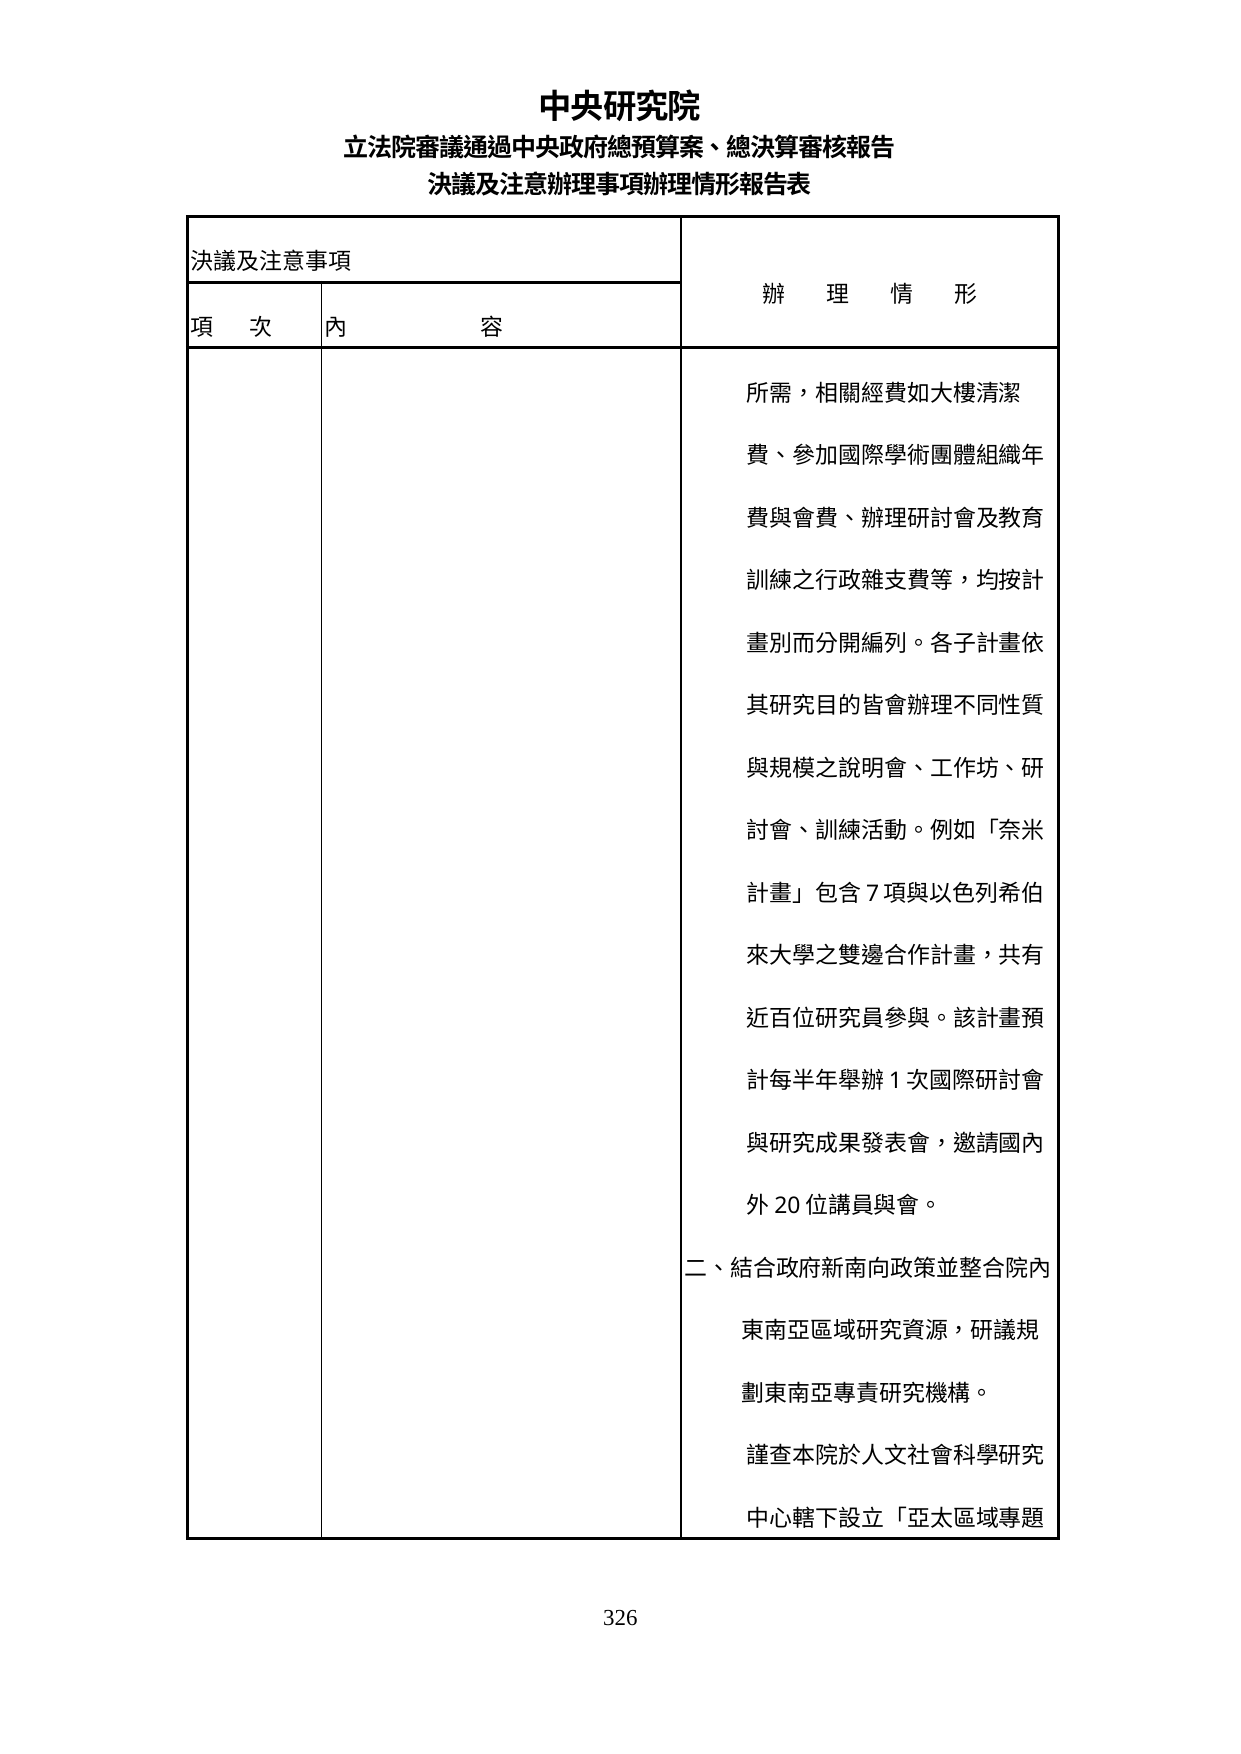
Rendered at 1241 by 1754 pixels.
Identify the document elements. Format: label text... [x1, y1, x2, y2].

table_cell [322, 349, 680, 1537]
table_cell 內 容 [322, 284, 680, 346]
table_header 辦 理 情 形 [682, 218, 1057, 346]
table_cell 項 次 [189, 284, 321, 346]
table_cell 本院業於106年3月17日以秘書字第10605017566號函送立法院，立法院106年10月18日台立院議字1060703 484號函准予動支，茲就辦理情形說明如次： 一、「跨所處新領域之開發及研究環境之改善」子計畫之執行內容。 本項目子計畫1「人文社會科學新領域之開發及研究環境之改善」主要用以支援本院人文社會科學各所、中心執行大型（跨領域）合作計畫。重要計畫如： 支應本院<明清研究推動委員會>之會務，協助明清研究通訊之發刊；協助該會參加美國「人文學聯合會（CHCI）」會員年會；舉辦「近世儒學與社會」、「明清思想世界與東亞」、「明清制度與地方社會」等研究工作坊；舉辦中西檔案讀書會等。 支應本院歷史語言研究語所與國立歷史博物館合作整理館藏甲骨計畫，與該館共同整理、研究與出版該批藏品之研究成果。 支應近代史研究所<胡適全集>之編輯計畫。 支應歷史語言研究所<傅斯年圖書館藏未刊稿抄本子部>與<傅斯年圖書館未刊稿超智方志>之出版經費。 支應人文社會科學研究中心之「客家文化研究計畫」研究經費與獎助碩博士生。 支應東南亞區域性之相關研究，如十八世紀中葉的動亂與粵民的移墾活動、日治時期客家移民初期適應策略與社會網絡建構等計畫。 另考量子計畫2、3、4、8、15等之執行單位不同且分散於院內不同研究大樓，為行政管理與執行計畫所需，相關經費如大樓清潔費、參加國際學術團體組織年費與會費、辦理研討會及教育訓練之行政雜支費等，均按計畫別而分開編列。各子計畫依其研究目的皆會辦理不同性質與規模之說明會、工作坊、研討會、訓練活動。例如「奈米計畫」包含7項與以色列希伯來大學之雙邊合作計畫，共有近百位研究員參與。該計畫預計每半年舉辦1次國際研討會與研究成果發表會，邀請國內外20位講員與會。 二、結合政府新南向政策並整合院內東南亞區域研究資源，研議規劃東南亞專責研究機構。 謹查本院於人文社會科學研究中心轄下設立「亞太區域專題中心」，旨在推動亞太區域各項重要議題研究，包括海洋史研究、東南亞與東北亞研究、東亞經貿發展研究計畫及衛生與東亞社會研究計畫。此外，本院尚有下列東南亞區域之重要相關研究計畫： 歷史語言研究所（史語所）持續以臺灣為中心擴及東南亞地區及環太平洋西側地區之考古學研究（包括臺灣史前史、南島語族起源與遷移史、考古學理論與方法），以及歷史考古學與臺灣早期歷史建構（包括十六世紀以來環南海考古學研究、臺灣早期歷史之考古學研究、水下考古等）。為了在既有的基礎上深化研究水準以及拓展特色研究領域，另成立「臺灣與東南亞考古學研究室」，匯整臺灣考古界的研究力量，進一步對臺灣及周邊地區的考古文化展開深入的探討。 史語所建置「太平洋史前Lapita陶器線上數位資料庫」，赴各遺址之典藏場所進行陶器的登錄、拍照記錄，與測量等方面的工作，進行器形重建與統計分析，再進一步將樣本依據紋飾與器形做重建與分類，製作分布區域的表格，並將成果結合地理資訊，來探究Lapita陶器在多個島群內的相似度。成果發表於多篇中英文國際會議及論文集中。未來擬持續建置及更新「太平洋史前Lapita陶器線上數位資料庫」，加入許多遺址所出土的文物，以保持現有之研究型資料庫的領先地位，並逐年開發各類方便學者進行雲端資料研究分析之工具。未來也將加強與國內高中地球科學教師之間的合作關係，提供與協同開發適合高中程度以上之南島族群遷徙議題相關之教學材料與內容。 民族所「比較南島研究群」的設立，是建立在民族學研究所從戰後以來長期探討臺灣南島民族深厚的學術基礎上，希望整合從事臺灣與海外南島研究的同仁，並且透過與相關領域的國內外學者交流，在「區域民族誌比較」以及「人類社會歷史整體圖像中的地方社會」的雙重視野下，發展當代南島民族社會文化之研究。 整體而言，比較南島研究群關注在當代世界政治、經濟與社會文化脈絡之下，不同文化區域的南島民族如何認識生活世界的鉅變，並創意地以在地實踐與想像來理解、因應世變。在當代政經詭譎多變的局勢下，將首先處理以下幾個對南島民族的生活處境與人類學知識發展相當關鍵的課題：法律與人類學、本土基督教、文化相對化、文化展演與真確性、當代國家與文化政治、當代資本主義的多重形貌與異質本體等。要對這些議題有突破性的理解，必須深化人類學長期關懷的研究議題以及民族誌的積累，同時與不同學科的積極對話，以達視野的融合與知識的創新。除了民族所所內同仁，也計畫邀請所外、跨領域之南島研究者，希望能透過更多深度民族誌的比較討論，拓展臺灣人類學的研究空間，也將更多臺灣南島的研究成果及重要性呈現於國際學界。 上列本院重要之東南亞區域相關研究雖不歸屬於亞太區域專題中心，仍展現本院與南向國家學術合作之豐富性與多元性，並受本院高度重視，獲得充分之研究資源。 再者，本院在東南亞國家之學術合作交流上已耕耘多年，無論在研究人員互訪、雙邊研討會之舉辦、優秀學生之招募與培育，均獲致良好成效。目前在政府推動新南向政策的指導方針下，更使本院能與這些國家持續深化情誼、共享研究資源、推動實質合作。以105年度為例，本院於105年9月與菲律賓大學簽訂學術合作協議，並與印度海德拉巴大學簽訂共同指導博士班學生計畫（Joint Ph.D. Supervision Program）；於10月在院內舉辦「中研院－馬來亞大學雙邊學術研討會」（AS-MU symposium），除研究人員彼此在專精學術領域分享研究成果與心得外，更洽談推動馬來西亞富潛力的年輕學子人才培育計畫；於11月由本院「國際研究生學程」（TIGP）老師率團出訪泰國瑪希隆大學、那黎宣大學等知名學府洽談實質合作；另由本院人文組黃副院長接待越南社會科學院副院長率團來訪，並安排至政治所、人文社會科學研究中心等單位進行深度交流，越方熱誠地表達加強彼此的學術交流，並將對台、越雙邊貿易與投資提供必要的法律諮詢。尚有越南科技部主管率團至本院瞭解學術應用及生技育成之執行現況。另外，法國在台協會紀博偉（Benoît Guidée）主任鑑於法國長久在越南經營的經驗，願意提供台灣新南向政策相關的語言、文化、經濟的協助與諮商。以上交流實例均呈現本院與南向國家學術合作之多元性與全面性。 未來本院會將東南亞區域研究相關主題做更廣更有系統的整合，鼓勵研究人員進行跨領域的南向議題研究。 [682, 349, 1057, 1537]
table_cell [189, 349, 321, 1537]
table_header 決議及注意事項 [189, 218, 680, 281]
